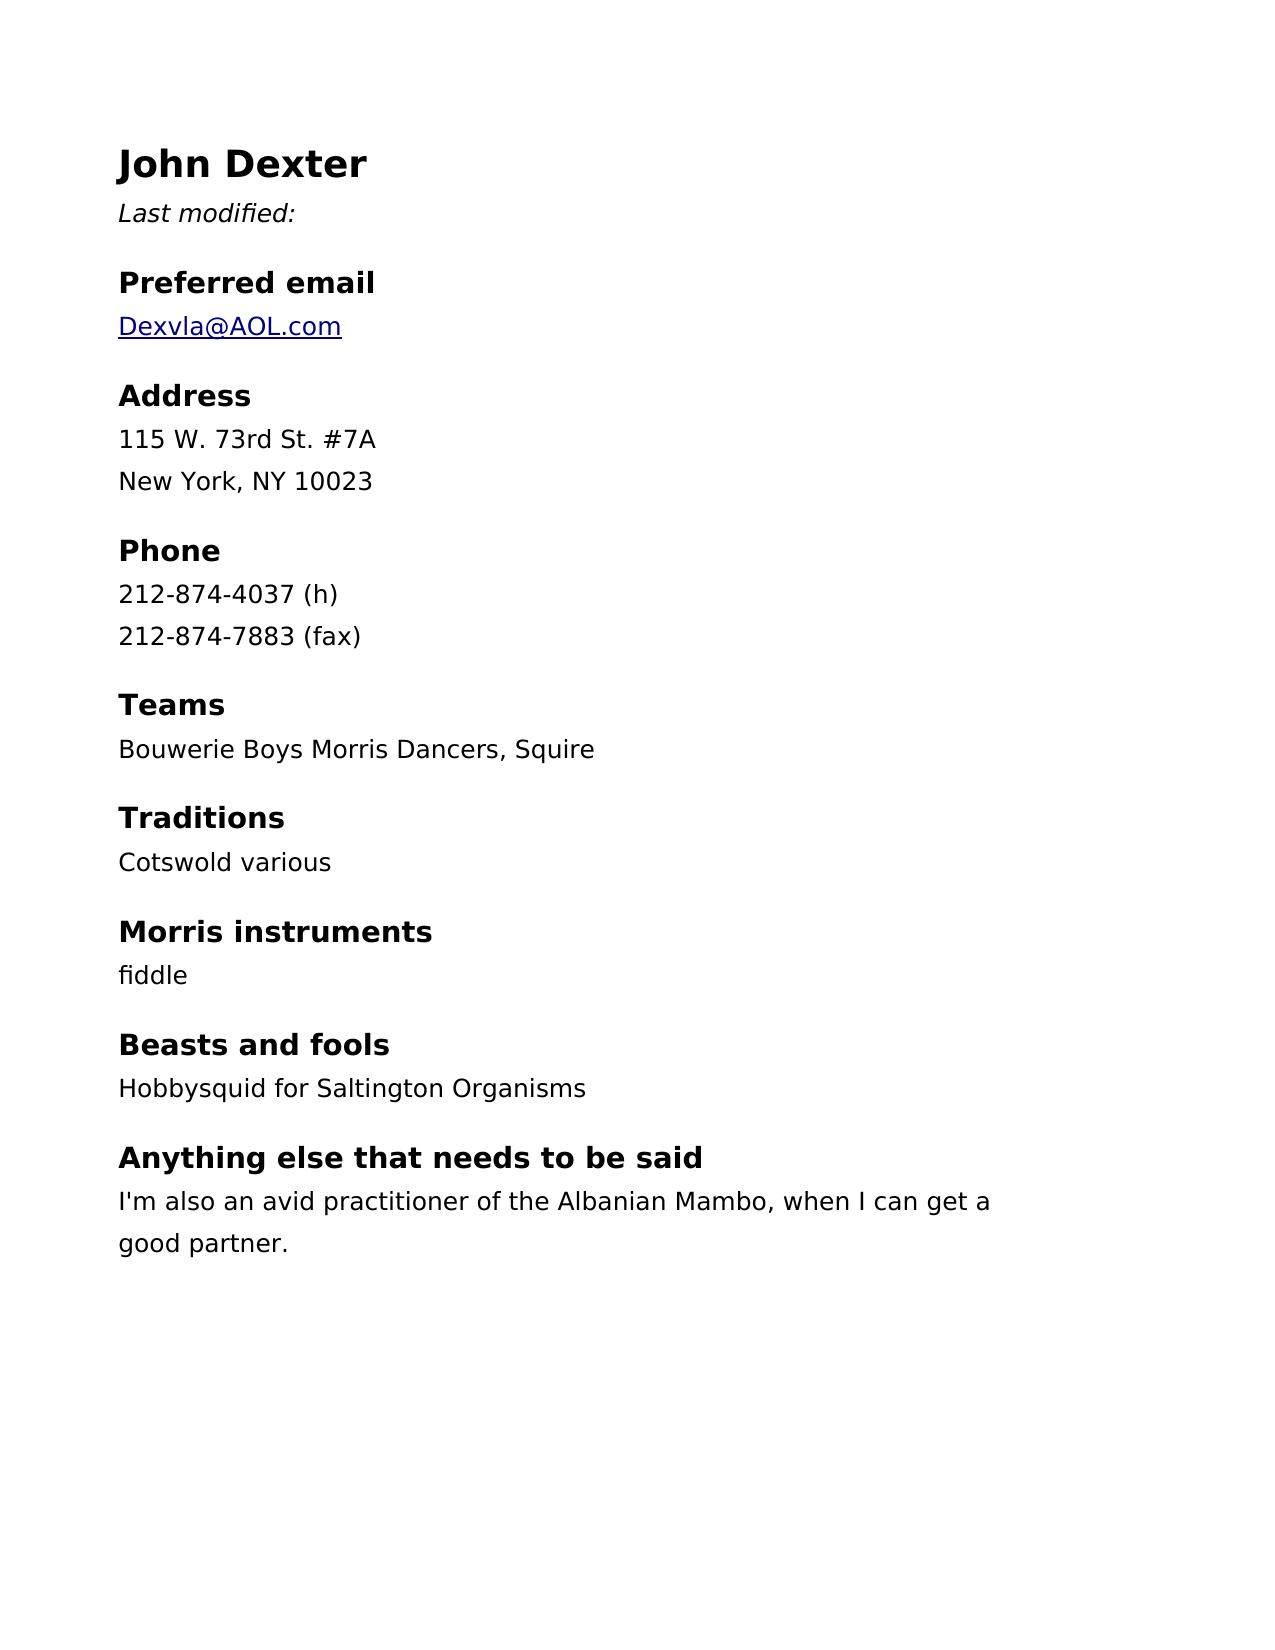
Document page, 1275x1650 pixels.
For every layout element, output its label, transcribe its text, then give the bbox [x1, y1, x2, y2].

subtitle Beasts and fools [118, 1028, 1157, 1062]
text Bouwerie Boys Morris Dancers, Squire [118, 735, 1157, 764]
subtitle Teams [118, 689, 1157, 723]
text Hobbysquid for Saltington Organisms [118, 1074, 1157, 1104]
text New York, NY 10023 [118, 467, 1157, 496]
subtitle Morris instruments [118, 915, 1157, 949]
text good partner. [118, 1229, 1157, 1258]
text Last modified: [118, 199, 1157, 228]
text Dexvla@AOL.com [118, 312, 1157, 342]
text 212-874-4037 (h) [118, 580, 1157, 609]
subtitle Address [118, 379, 1157, 413]
subtitle Phone [118, 534, 1157, 568]
subtitle Traditions [118, 802, 1157, 836]
text 115 W. 73rd St. #7A [118, 426, 1157, 455]
subtitle Anything else that needs to be said [118, 1141, 1157, 1175]
text 212-874-7883 (fax) [118, 622, 1157, 651]
subtitle Preferred email [118, 266, 1157, 300]
subtitle John Dexter [118, 143, 1157, 187]
text fiddle [118, 961, 1157, 991]
text Cotswold various [118, 848, 1157, 877]
text I'm also an avid practitioner of the Albanian Mambo, when I can get a [118, 1188, 1157, 1217]
